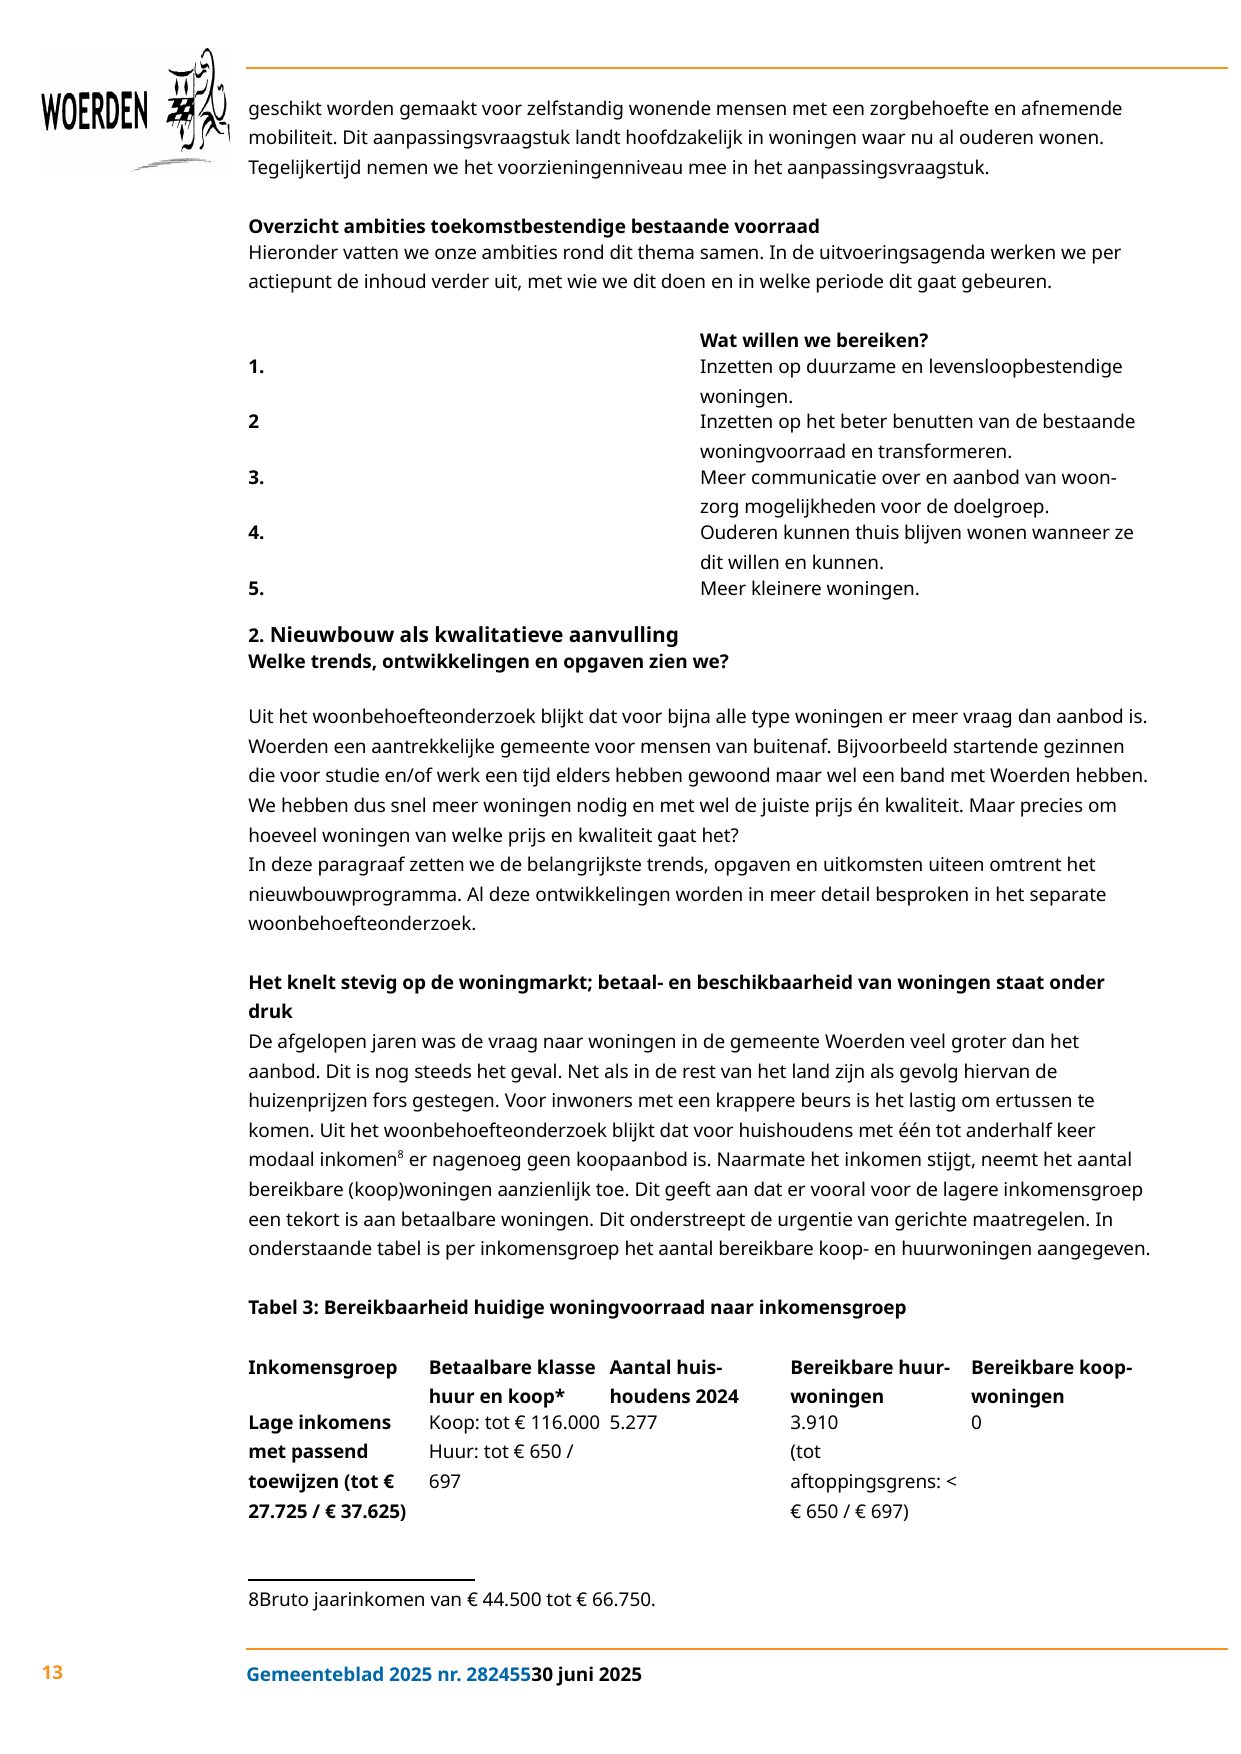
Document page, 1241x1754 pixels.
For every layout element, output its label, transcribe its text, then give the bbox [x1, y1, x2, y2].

text Bruto jaarinkomen van € 44.500 tot € 66.750. [248, 1586, 1152, 1612]
table_cell 3.910 (tot aftoppingsgrens: < € 650 / € 697) [790, 1409, 971, 1524]
table_cell Ouderen kunnen thuis blijven wonen wanneer ze dit willen en kunnen. [700, 519, 1152, 575]
table_cell Inzetten op het beter benutten van de bestaande woningvoorraad en transformeren. [700, 409, 1152, 464]
table_cell Koop: tot € 116.000 Huur: tot € 650 / 697 [429, 1409, 609, 1524]
table_cell 5.277 [609, 1409, 790, 1524]
table_cell 5. [248, 575, 700, 600]
text geschikt worden gemaakt voor zelfstandig wonende mensen met een zorgbehoefte en afnemende mobiliteit. Dit aanpassingsvraagstuk landt hoofdzakelijk in woningen waar nu al ouderen wonen. Tegelijkertijd nemen we het voorzieningenniveau mee in het aanpassingsvraagstuk. [248, 95, 1152, 180]
text Welke trends, ontwikkelingen en opgaven zien we? [248, 648, 1152, 674]
table_header Aantal huis­houdens 2024 [609, 1354, 790, 1409]
table_cell 4. [248, 519, 700, 575]
table_cell 2 [248, 409, 700, 464]
text Overzicht ambities toekomstbestendige bestaande voorraad [248, 213, 1152, 239]
table_cell 1. [248, 354, 700, 409]
table_header Bereikbare huur­woningen [790, 1354, 971, 1409]
table_cell Lage inkomens met passend toewijzen (tot € 27.725 / € 37.625) [248, 1409, 429, 1524]
table_header [248, 328, 700, 353]
picture [41, 47, 231, 172]
table_header Uit het woonbehoefteonderzoek blijkt dat voor bijna alle type woningen er meer vraag dan aanbod is. Woerden een aantrekkelijke gemeente voor mensen van buitenaf. Bijvoorbeeld startende gezinnen die voor studie en/of werk een tijd elders hebben gewoond maar wel een band met Woerden hebben. We hebben dus snel meer woningen nodig en met wel de juiste prijs én kwaliteit. Maar precies om hoeveel woningen van welke prijs en kwaliteit gaat het? In deze paragraaf zetten we de belangrijkste trends, opgaven en uitkomsten uiteen omtrent het nieuwbouwprogramma. Al deze ontwikkelingen worden in meer detail besproken in het separate woonbehoefteonderzoek. [248, 704, 1152, 936]
text 2. Nieuwbouw als kwalitatieve aanvulling [248, 620, 1152, 648]
table_header Wat willen we bereiken? [700, 328, 1152, 353]
table_cell 0 [971, 1409, 1152, 1524]
table_header Bereikbare koop­woningen [971, 1354, 1152, 1409]
table_cell 3. [248, 464, 700, 519]
table_cell Inzetten op duurzame en levensloopbestendige woningen. [700, 354, 1152, 409]
table_cell Meer communicatie over en aanbod van woon-zorg mogelijkheden voor de doelgroep. [700, 464, 1152, 519]
table_header Betaalbare klasse huur en koop* [429, 1354, 609, 1409]
text De afgelopen jaren was de vraag naar woningen in de gemeente Woerden veel groter dan het aanbod. Dit is nog steeds het geval. Net als in de rest van het land zijn als gevolg hiervan de huizenprijzen fors gestegen. Voor inwoners met een krappere beurs is het lastig om ertussen te komen. Uit het woonbehoefteonderzoek blijkt dat voor huishoudens met één tot anderhalf keer modaal inkomen er nagenoeg geen koopaanbod is. Naarmate het inkomen stijgt, neemt het aantal bereikbare (koop)woningen aanzienlijk toe. Dit geeft aan dat er vooral voor de lagere inkomensgroep een tekort is aan betaalbare woningen. Dit onderstreept de urgentie van gerichte maatregelen. In onderstaande tabel is per inkomensgroep het aantal bereikbare koop- en huurwoningen aangegeven. [248, 1028, 1152, 1261]
text Het knelt stevig op de woningmarkt; betaal- en beschikbaarheid van woningen staat onder druk [248, 969, 1152, 1024]
table_cell Meer kleinere woningen. [700, 575, 1152, 600]
text Tabel 3: Bereikbaarheid huidige woningvoorraad naar inkomensgroep [248, 1294, 1152, 1320]
text Hieronder vatten we onze ambities rond dit thema samen. In de uitvoeringsagenda werken we per actiepunt de inhoud verder uit, met wie we dit doen en in welke periode dit gaat gebeuren. [248, 239, 1152, 294]
table_header Inkomens­groep [248, 1354, 429, 1409]
